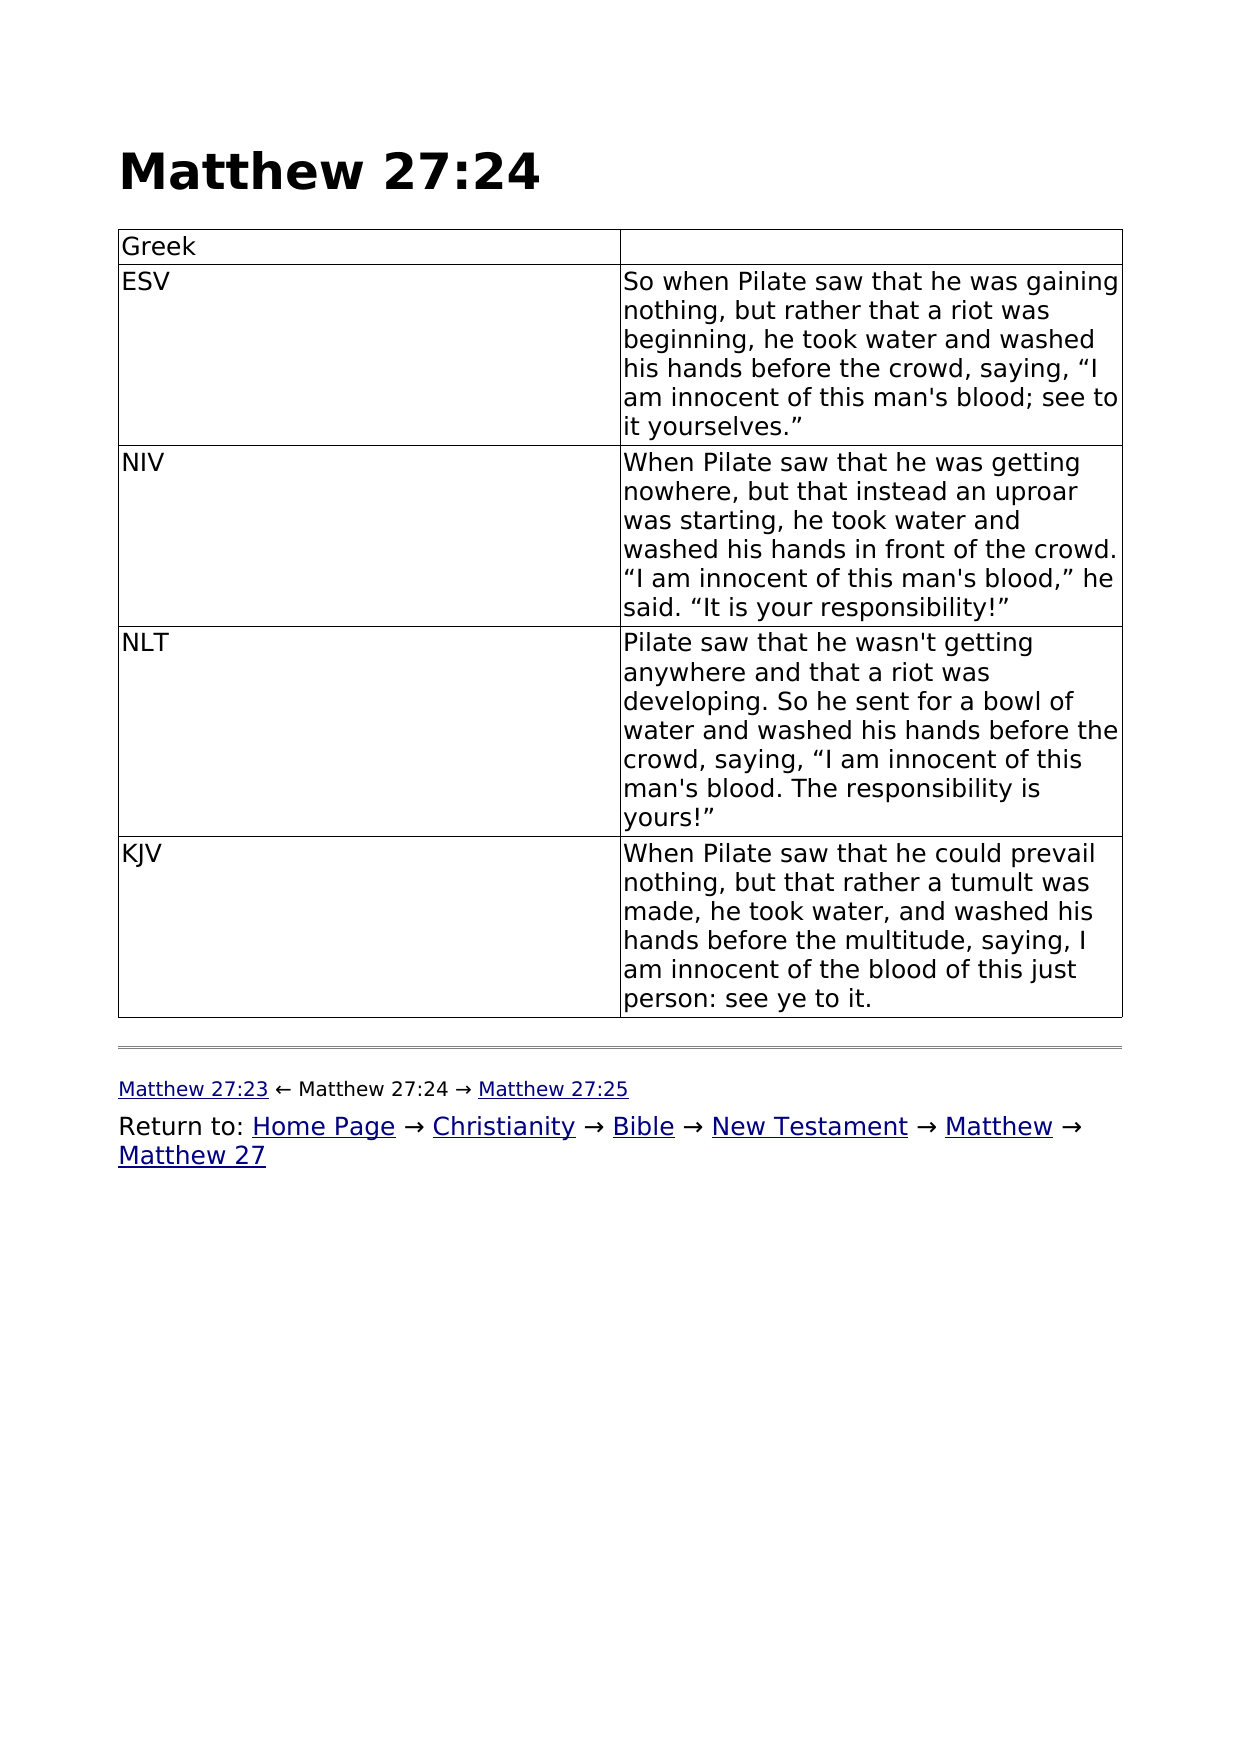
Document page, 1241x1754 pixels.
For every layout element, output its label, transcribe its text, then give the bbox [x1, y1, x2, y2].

table_cell NIV [119, 446, 620, 626]
table_cell NLT [119, 627, 620, 836]
table_cell When Pilate saw that he was getting nowhere, but that instead an uproar was starting, he took water and washed his hands in front of the crowd. “I am innocent of this man's blood,” he said. “It is your responsibility!” [621, 446, 1122, 626]
table_header [621, 230, 1122, 264]
table_cell So when Pilate saw that he was gaining nothing, but rather that a riot was beginning, he took water and washed his hands before the crowd, saying, “I am innocent of this man's blood; see to it yourselves.” [621, 265, 1122, 445]
table_cell Pilate saw that he wasn't getting anywhere and that a riot was developing. So he sent for a bowl of water and washed his hands before the crowd, saying, “I am innocent of this man's blood. The responsibility is yours!” [621, 627, 1122, 836]
subtitle Matthew 27:24 [118, 143, 1122, 201]
text Return to: Home Page → Christianity → Bible → New Testament → Matthew → Matthew 27 [118, 1112, 1122, 1170]
table_cell KJV [119, 837, 620, 1017]
text Matthew 27:23 ← Matthew 27:24 → Matthew 27:25 [118, 1078, 1122, 1112]
table_cell When Pilate saw that he could prevail nothing, but that rather a tumult was made, he took water, and washed his hands before the multitude, saying, I am innocent of the blood of this just person: see ye to it. [621, 837, 1122, 1017]
table_cell ESV [119, 265, 620, 445]
table_header Greek [119, 230, 620, 264]
